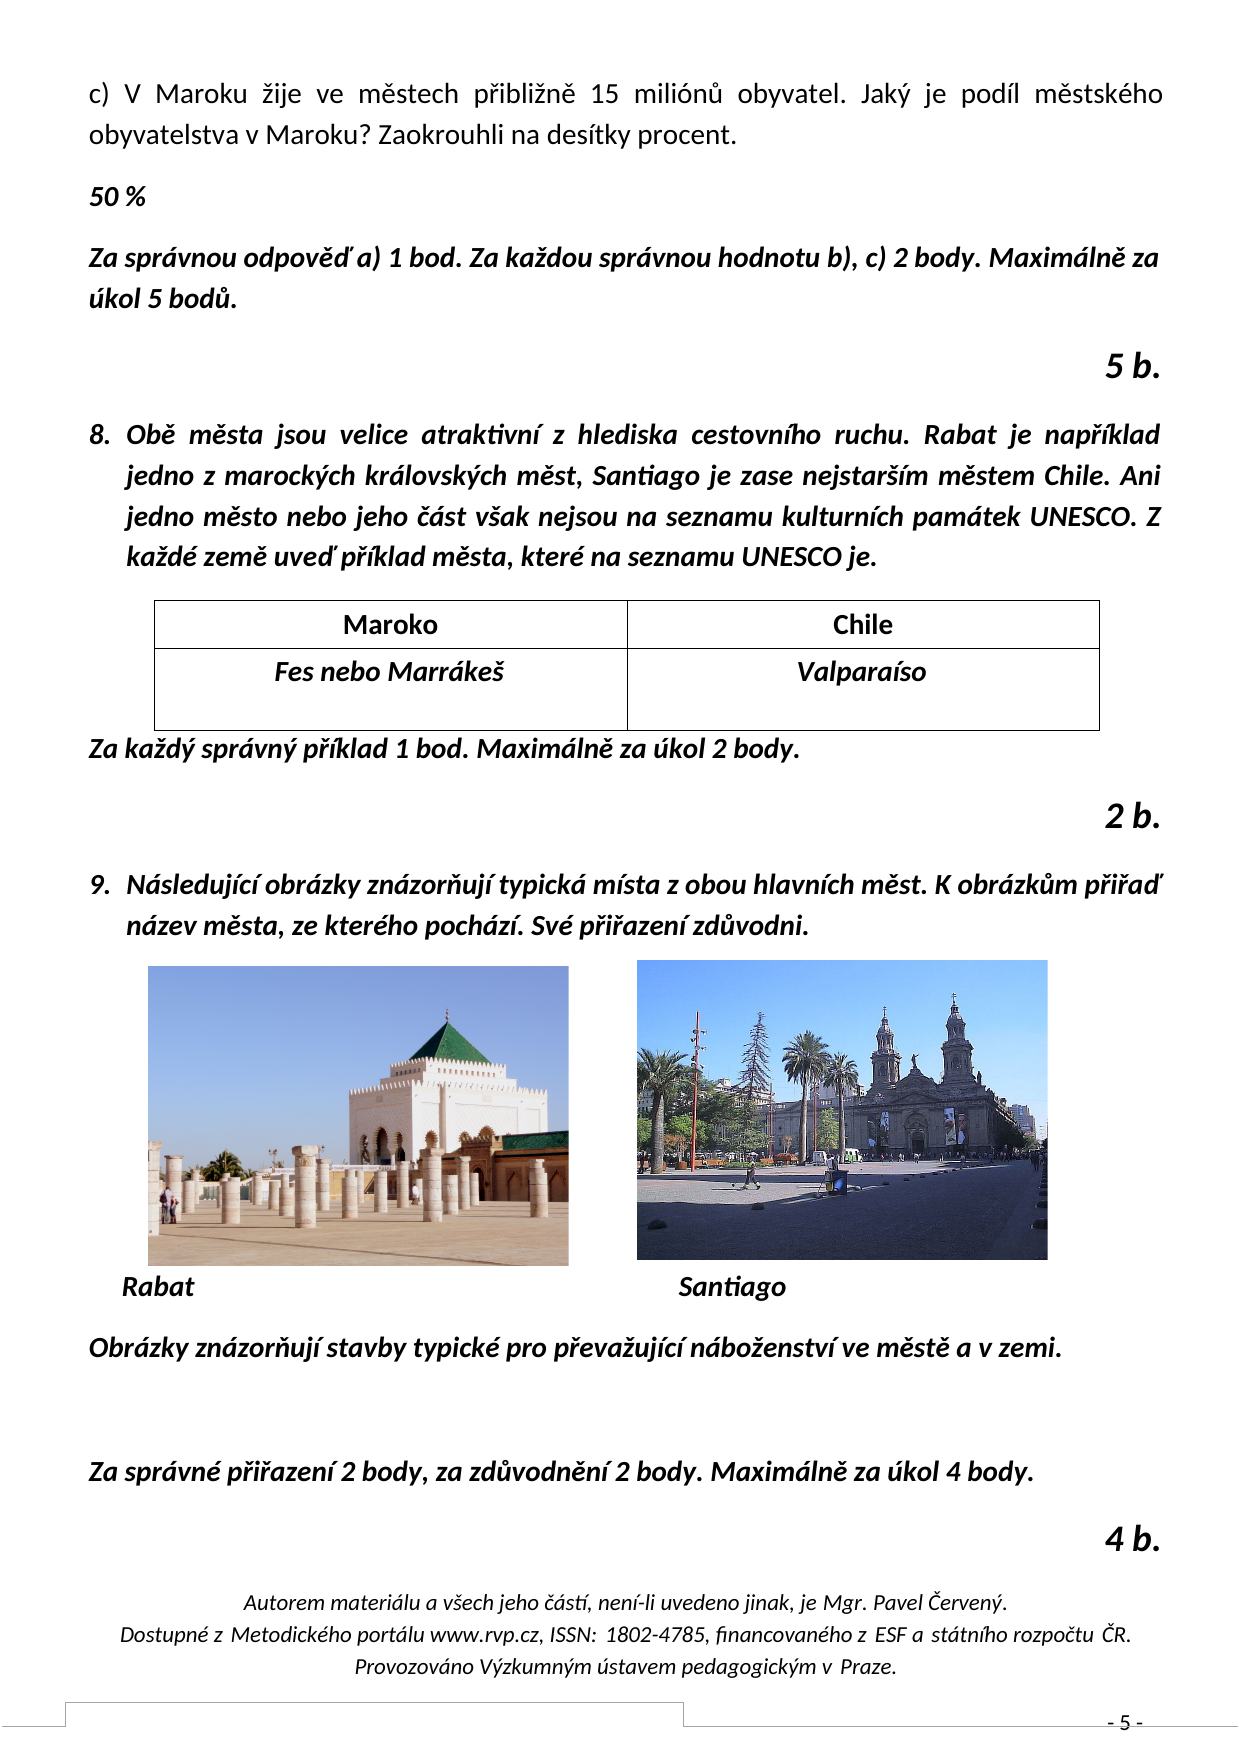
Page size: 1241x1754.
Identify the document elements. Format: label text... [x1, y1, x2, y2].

text 2 b. [89, 792, 1165, 838]
text 50 % [89, 178, 1165, 213]
list Obě města jsou velice atraktivní z hlediska cestovního ruchu. Rabat je například jedno z marockých královských měst, Santiago je zase nejstarším městem Chile. Ani jedno město nebo jeho část však nejsou na seznamu kulturních památek UNESCO. Z každé země uveď příklad města, které na seznamu UNESCO je. [89, 416, 1165, 574]
picture [148, 966, 569, 1266]
text Za správnou odpověď a) 1 bod. Za každou správnou hodnotu b), c) 2 body. Maximálně za úkol 5 bodů. [89, 239, 1165, 316]
text 5 b. [89, 342, 1165, 388]
table_header Maroko [155, 601, 627, 647]
text 4 b. [89, 1515, 1165, 1561]
text Za každý správný příklad 1 bod. Maximálně za úkol 2 body. [89, 730, 1165, 766]
table_cell Valparaíso [628, 649, 1099, 730]
table_header Chile [628, 601, 1099, 647]
table_cell Fes nebo Marrákeš [155, 649, 627, 730]
text Za správné přiřazení 2 body, za zdůvodnění 2 body. Maximálně za úkol 4 body. [89, 1453, 1165, 1489]
picture [637, 960, 1048, 1260]
text Obrázky znázorňují stavby typické pro převažující náboženství ve městě a v zemi. [89, 1329, 1165, 1365]
text Rabat Santiago [89, 1268, 1165, 1303]
text c) V Maroku žije ve městech přibližně 15 miliónů obyvatel. Jaký je podíl městského obyvatelstva v Maroku? Zaokrouhli na desítky procent. [89, 75, 1165, 152]
list Následující obrázky znázorňují typická místa z obou hlavních měst. K obrázkům přiřaď název města, ze kterého pochází. Své přiřazení zdůvodni. [89, 866, 1165, 942]
